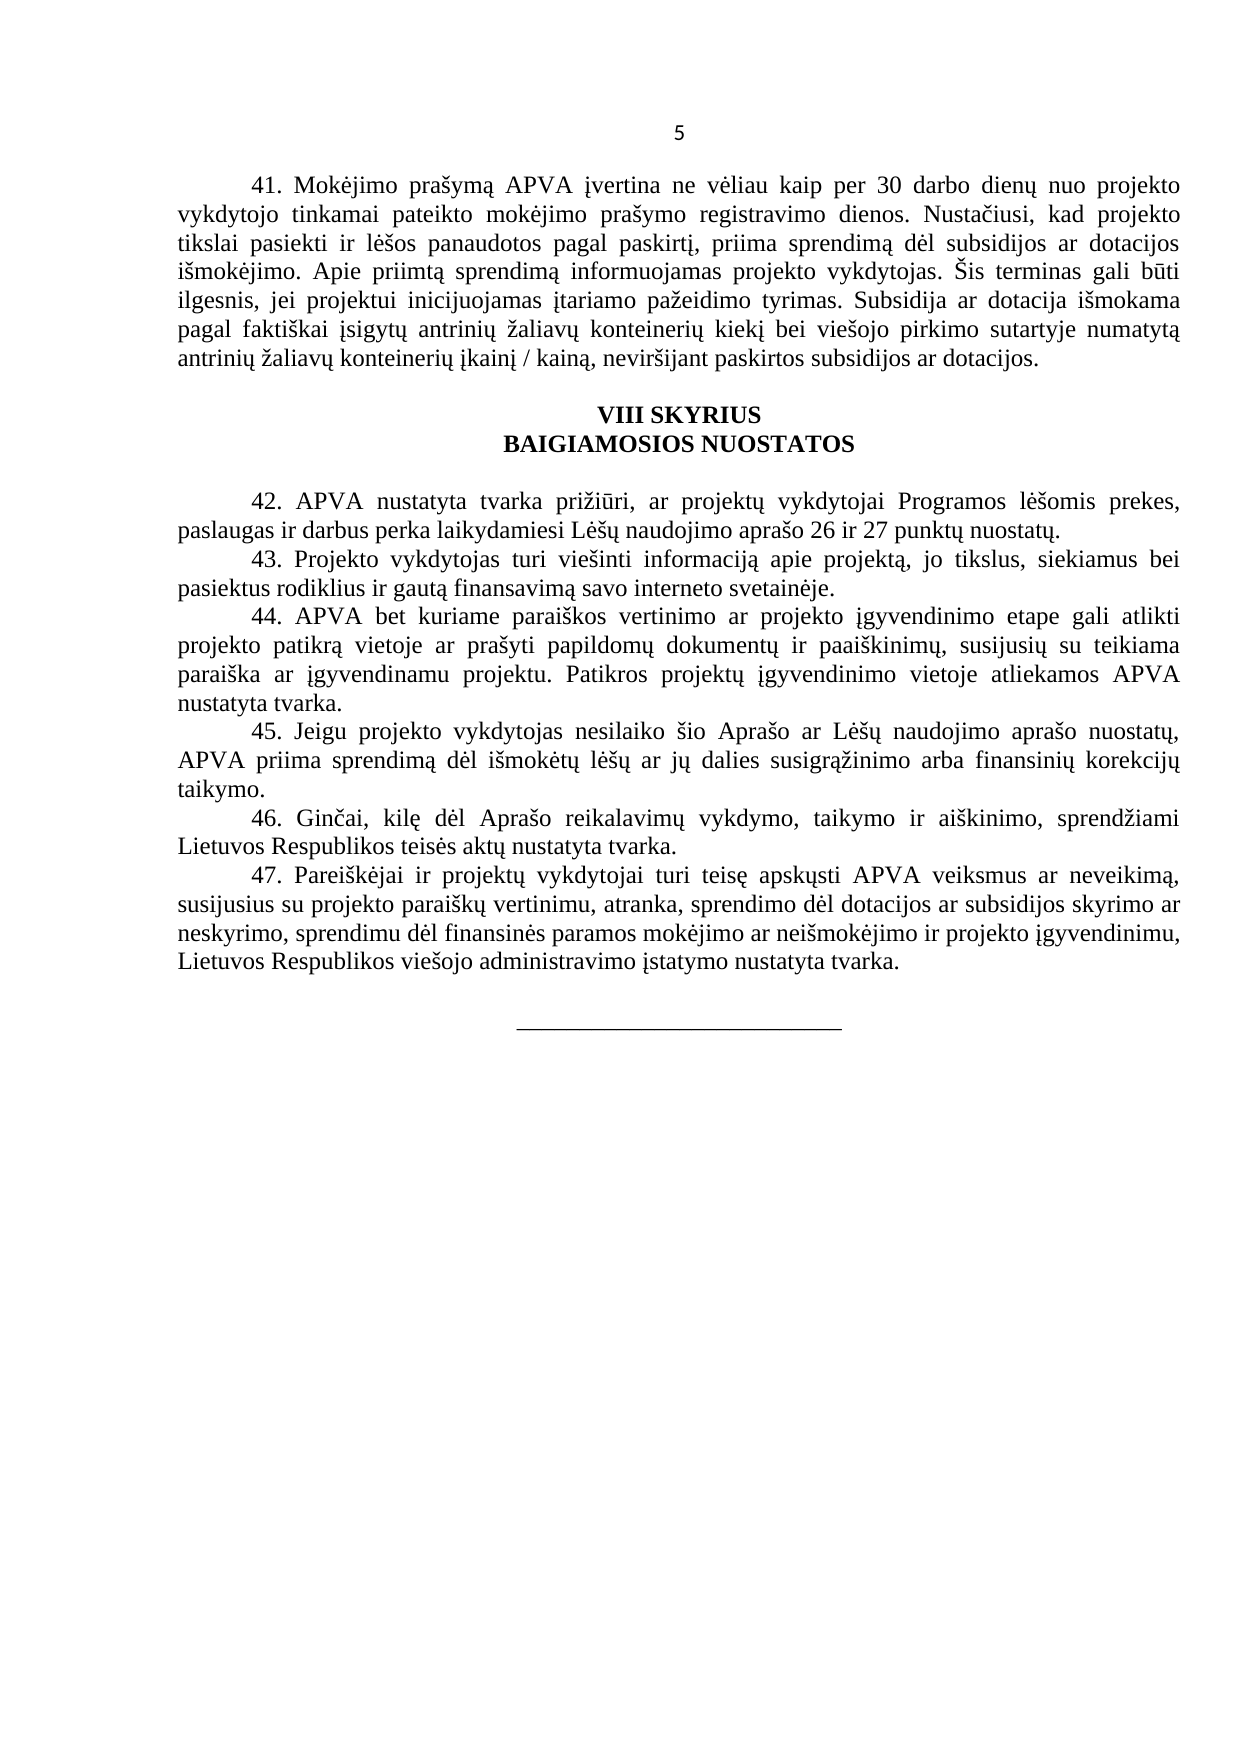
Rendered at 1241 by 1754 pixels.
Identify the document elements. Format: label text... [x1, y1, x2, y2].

text 42. APVA nustatyta tvarka prižiūri, ar projektų vykdytojai Programos lėšomis prekes, paslaugas ir darbus perka laikydamiesi Lėšų naudojimo aprašo 26 ir 27 punktų nuostatų. [177, 486, 1181, 544]
text 45. Jeigu projekto vykdytojas nesilaiko šio Aprašo ar Lėšų naudojimo aprašo nuostatų, APVA priima sprendimą dėl išmokėtų lėšų ar jų dalies susigrąžinimo arba finansinių korekcijų taikymo. [177, 716, 1181, 803]
text VIII SKYRIUS [177, 400, 1181, 429]
text 46. Ginčai, kilę dėl Aprašo reikalavimų vykdymo, taikymo ir aiškinimo, sprendžiami Lietuvos Respublikos teisės aktų nustatyta tvarka. [177, 803, 1181, 860]
text 47. Pareiškėjai ir projektų vykdytojai turi teisę apskųsti APVA veiksmus ar neveikimą, susijusius su projekto paraiškų vertinimu, atranka, sprendimo dėl dotacijos ar subsidijos skyrimo ar neskyrimo, sprendimu dėl finansinės paramos mokėjimo ar neišmokėjimo ir projekto įgyvendinimu, Lietuvos Respublikos viešojo administravimo įstatymo nustatyta tvarka. [177, 860, 1181, 975]
text 41. Mokėjimo prašymą APVA įvertina ne vėliau kaip per 30 darbo dienų nuo projekto vykdytojo tinkamai pateikto mokėjimo prašymo registravimo dienos. Nustačiusi, kad projekto tikslai pasiekti ir lėšos panaudotos pagal paskirtį, priima sprendimą dėl subsidijos ar dotacijos išmokėjimo. Apie priimtą sprendimą informuojamas projekto vykdytojas. Šis terminas gali būti ilgesnis, jei projektui inicijuojamas įtariamo pažeidimo tyrimas. Subsidija ar dotacija išmokama pagal faktiškai įsigytų antrinių žaliavų konteinerių kiekį bei viešojo pirkimo sutartyje numatytą antrinių žaliavų konteinerių įkainį / kainą, neviršijant paskirtos subsidijos ar dotacijos. [177, 170, 1181, 371]
text 44. APVA bet kuriame paraiškos vertinimo ar projekto įgyvendinimo etape gali atlikti projekto patikrą vietoje ar prašyti papildomų dokumentų ir paaiškinimų, susijusių su teikiama paraiška ar įgyvendinamu projektu. Patikros projektų įgyvendinimo vietoje atliekamos APVA nustatyta tvarka. [177, 601, 1181, 716]
text 43. Projekto vykdytojas turi viešinti informaciją apie projektą, jo tikslus, siekiamus bei pasiektus rodiklius ir gautą finansavimą savo interneto svetainėje. [177, 544, 1181, 601]
text __________________________ [177, 1004, 1181, 1033]
text BAIGIAMOSIOS NUOSTATOS [177, 429, 1181, 458]
